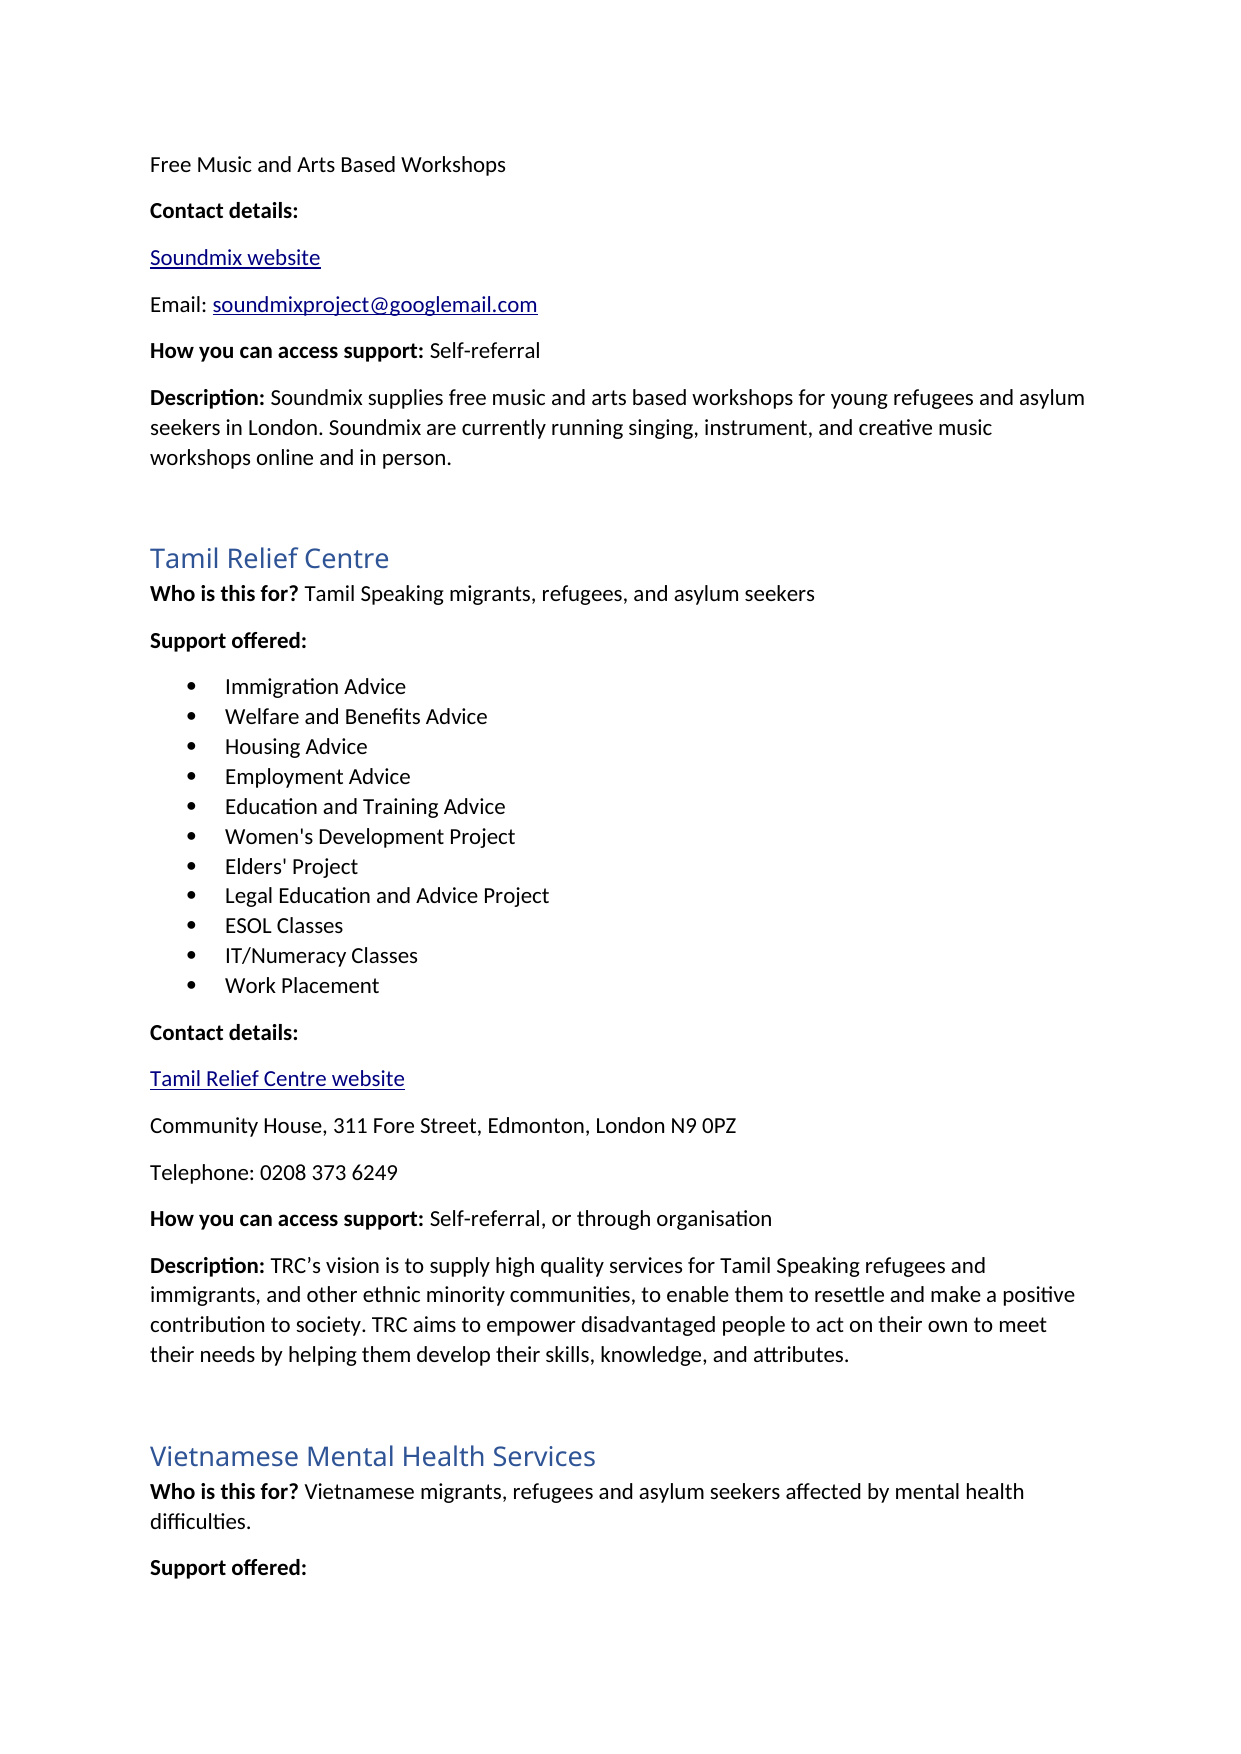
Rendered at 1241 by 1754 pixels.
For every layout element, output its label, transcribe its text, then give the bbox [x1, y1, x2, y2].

list IT/Numeracy Classes [187, 941, 1090, 969]
text How you can access support: Self-referral [150, 336, 1090, 364]
list ESOL Classes [187, 912, 1090, 939]
text Description: Soundmix supplies free music and arts based workshops for young refugees and asylum seekers in London. Soundmix are currently running singing, instrument, and creative music workshops online and in person. [150, 383, 1090, 471]
subtitle Tamil Relief Centre [150, 540, 1090, 577]
text Contact details: [150, 197, 1090, 224]
list Legal Education and Advice Project [187, 882, 1090, 910]
text Support offered: [150, 626, 1090, 654]
text Telephone: 0208 373 6249 [150, 1158, 1090, 1186]
list Education and Training Advice [187, 792, 1090, 820]
list Immigration Advice [187, 672, 1090, 700]
text Who is this for? Tamil Speaking migrants, refugees, and asylum seekers [150, 579, 1090, 607]
text Soundmix website [150, 243, 1090, 271]
text Contact details: [150, 1018, 1090, 1046]
list Employment Advice [187, 762, 1090, 790]
list Housing Advice [187, 732, 1090, 760]
list Welfare and Benefits Advice [187, 702, 1090, 730]
text Description: TRC’s vision is to supply high quality services for Tamil Speaking refugees and immigrants, and other ethnic minority communities, to enable them to resettle and make a positive contribution to society. TRC aims to empower disadvantaged people to act on their own to meet their needs by helping them develop their skills, knowledge, and attributes. [150, 1251, 1090, 1368]
text Community House, 311 Fore Street, Edmonton, London N9 0PZ [150, 1111, 1090, 1139]
list Elders' Project [187, 852, 1090, 880]
text How you can access support: Self-referral, or through organisation [150, 1204, 1090, 1232]
text Support offered: [150, 1553, 1090, 1582]
list Work Placement [187, 971, 1090, 999]
text Free Music and Arts Based Workshops [150, 150, 1090, 178]
list Women's Development Project [187, 822, 1090, 850]
text Email: soundmixproject@googlemail.com [150, 290, 1090, 318]
text Tamil Relief Centre website [150, 1064, 1090, 1092]
subtitle Vietnamese Mental Health Services [150, 1438, 1090, 1474]
text Who is this for? Vietnamese migrants, refugees and asylum seekers affected by mental health difficulties. [150, 1477, 1090, 1535]
